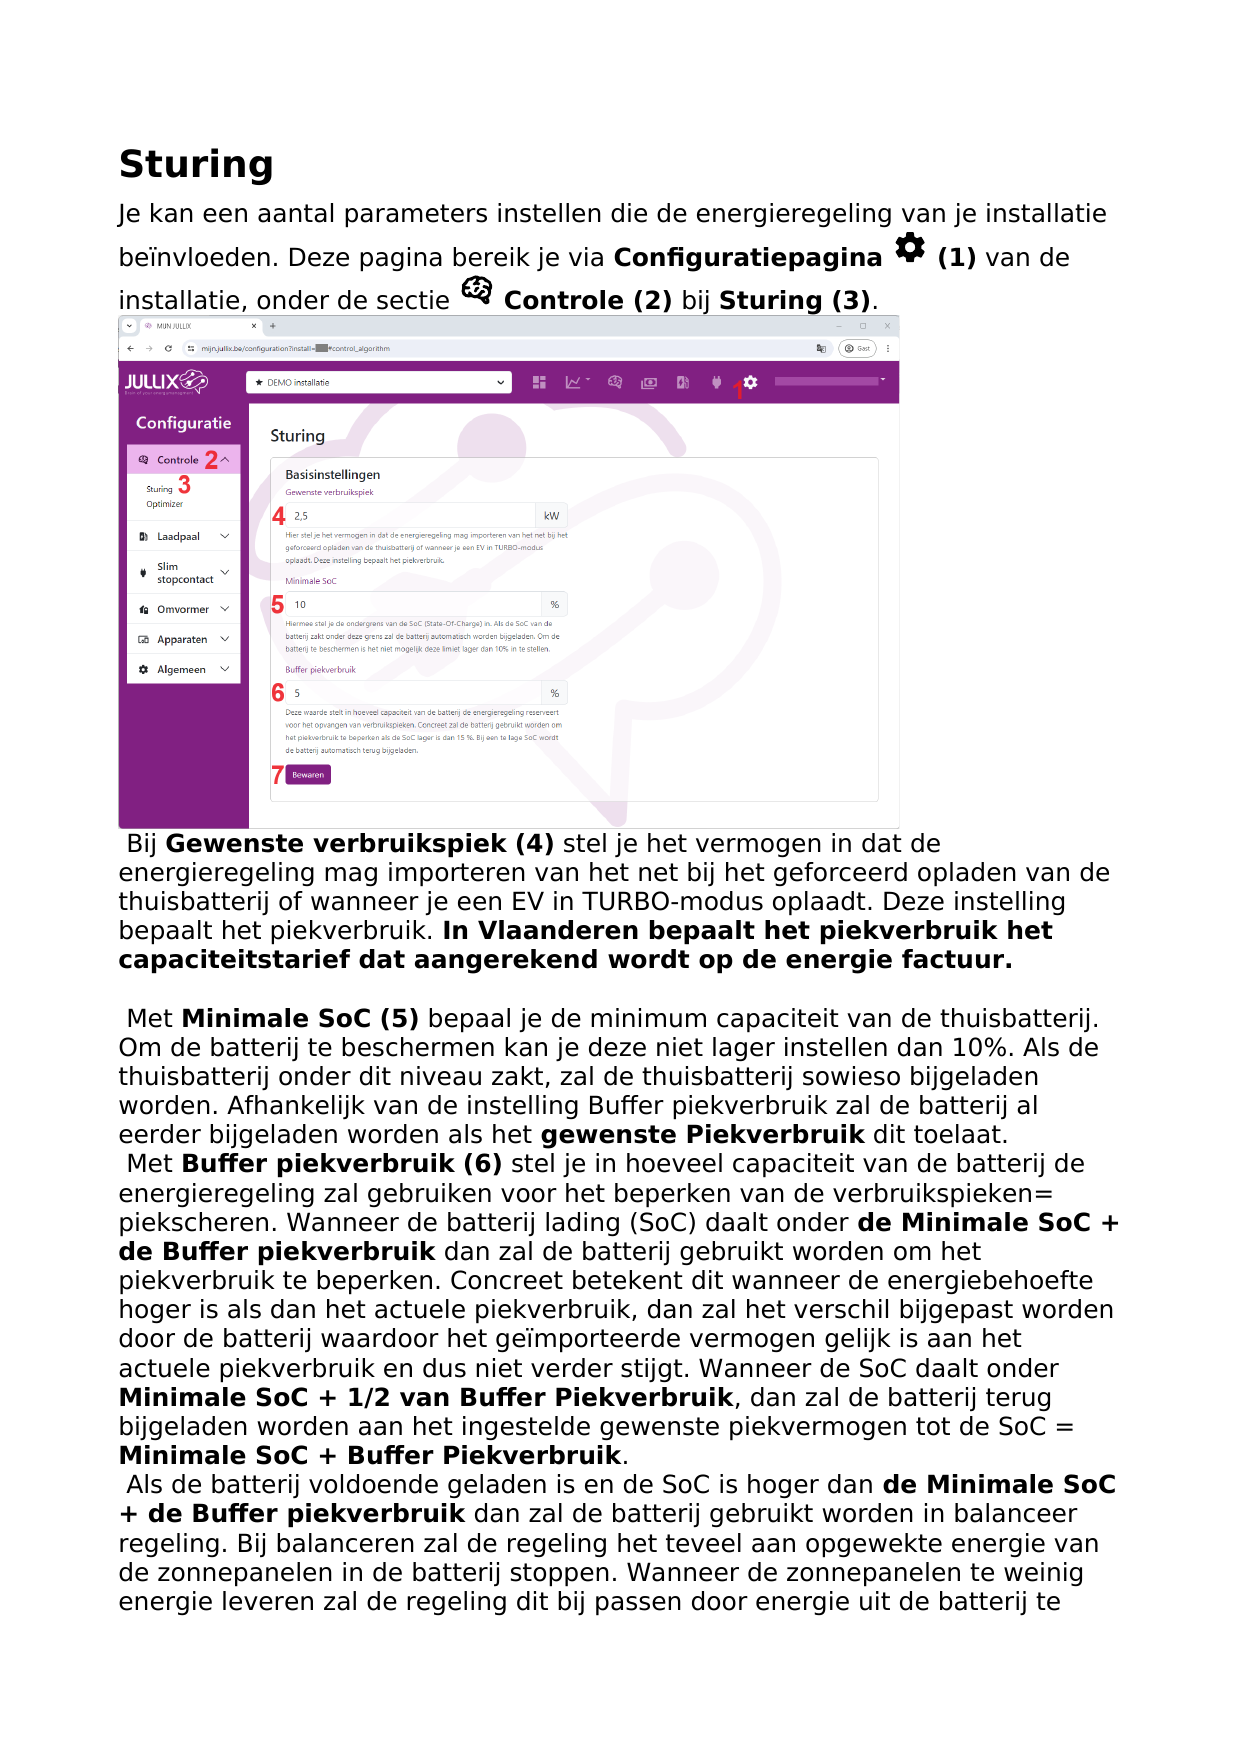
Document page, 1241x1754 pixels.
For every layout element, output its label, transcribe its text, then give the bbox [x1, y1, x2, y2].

text Je kan een aantal parameters instellen die de energieregeling van je installatie beïnvloeden. Deze pagina bereik je via Configuratiepagina (1) van de installatie, onder de sectie Controle (2) bij Sturing (3). Bij Gewenste verbruikspiek (4) stel je het vermogen in dat de energieregeling mag importeren van het net bij het geforceerd opladen van de thuisbatterij of wanneer je een EV in TURBO-modus oplaadt. Deze instelling bepaalt het piekverbruik. In Vlaanderen bepaalt het piekverbruik het capaciteitstarief dat aangerekend wordt op de energie factuur. Met Minimale SoC (5) bepaal je de minimum capaciteit van de thuisbatterij. Om de batterij te beschermen kan je deze niet lager instellen dan 10%. Als de thuisbatterij onder dit niveau zakt, zal de thuisbatterij sowieso bijgeladen worden. Afhankelijk van de instelling Buffer piekverbruik zal de batterij al eerder bijgeladen worden als het gewenste Piekverbruik dit toelaat. Met Buffer piekverbruik (6) stel je in hoeveel capaciteit van de batterij de energieregeling zal gebruiken voor het beperken van de verbruikspieken= piekscheren. Wanneer de batterij lading (SoC) daalt onder de Minimale SoC + de Buffer piekverbruik dan zal de batterij gebruikt worden om het piekverbruik te beperken. Concreet betekent dit wanneer de energiebehoefte hoger is als dan het actuele piekverbruik, dan zal het verschil bijgepast worden door de batterij waardoor het geïmporteerde vermogen gelijk is aan het actuele piekverbruik en dus niet verder stijgt. Wanneer de SoC daalt onder Minimale SoC + 1/2 van Buffer Piekverbruik, dan zal de batterij terug bijgeladen worden aan het ingestelde gewenste piekvermogen tot de SoC = Minimale SoC + Buffer Piekverbruik. Als de batterij voldoende geladen is en de SoC is hoger dan de Minimale SoC + de Buffer piekverbruik dan zal de batterij gebruikt worden in balanceer regeling. Bij balanceren zal de regeling het teveel aan opgewekte energie van de zonnepanelen in de batterij stoppen. Wanneer de zonnepanelen te weinig energie leveren zal de regeling dit bij passen door energie uit de batterij te [118, 199, 1122, 1616]
picture [118, 315, 900, 829]
subtitle Sturing [118, 143, 1122, 187]
